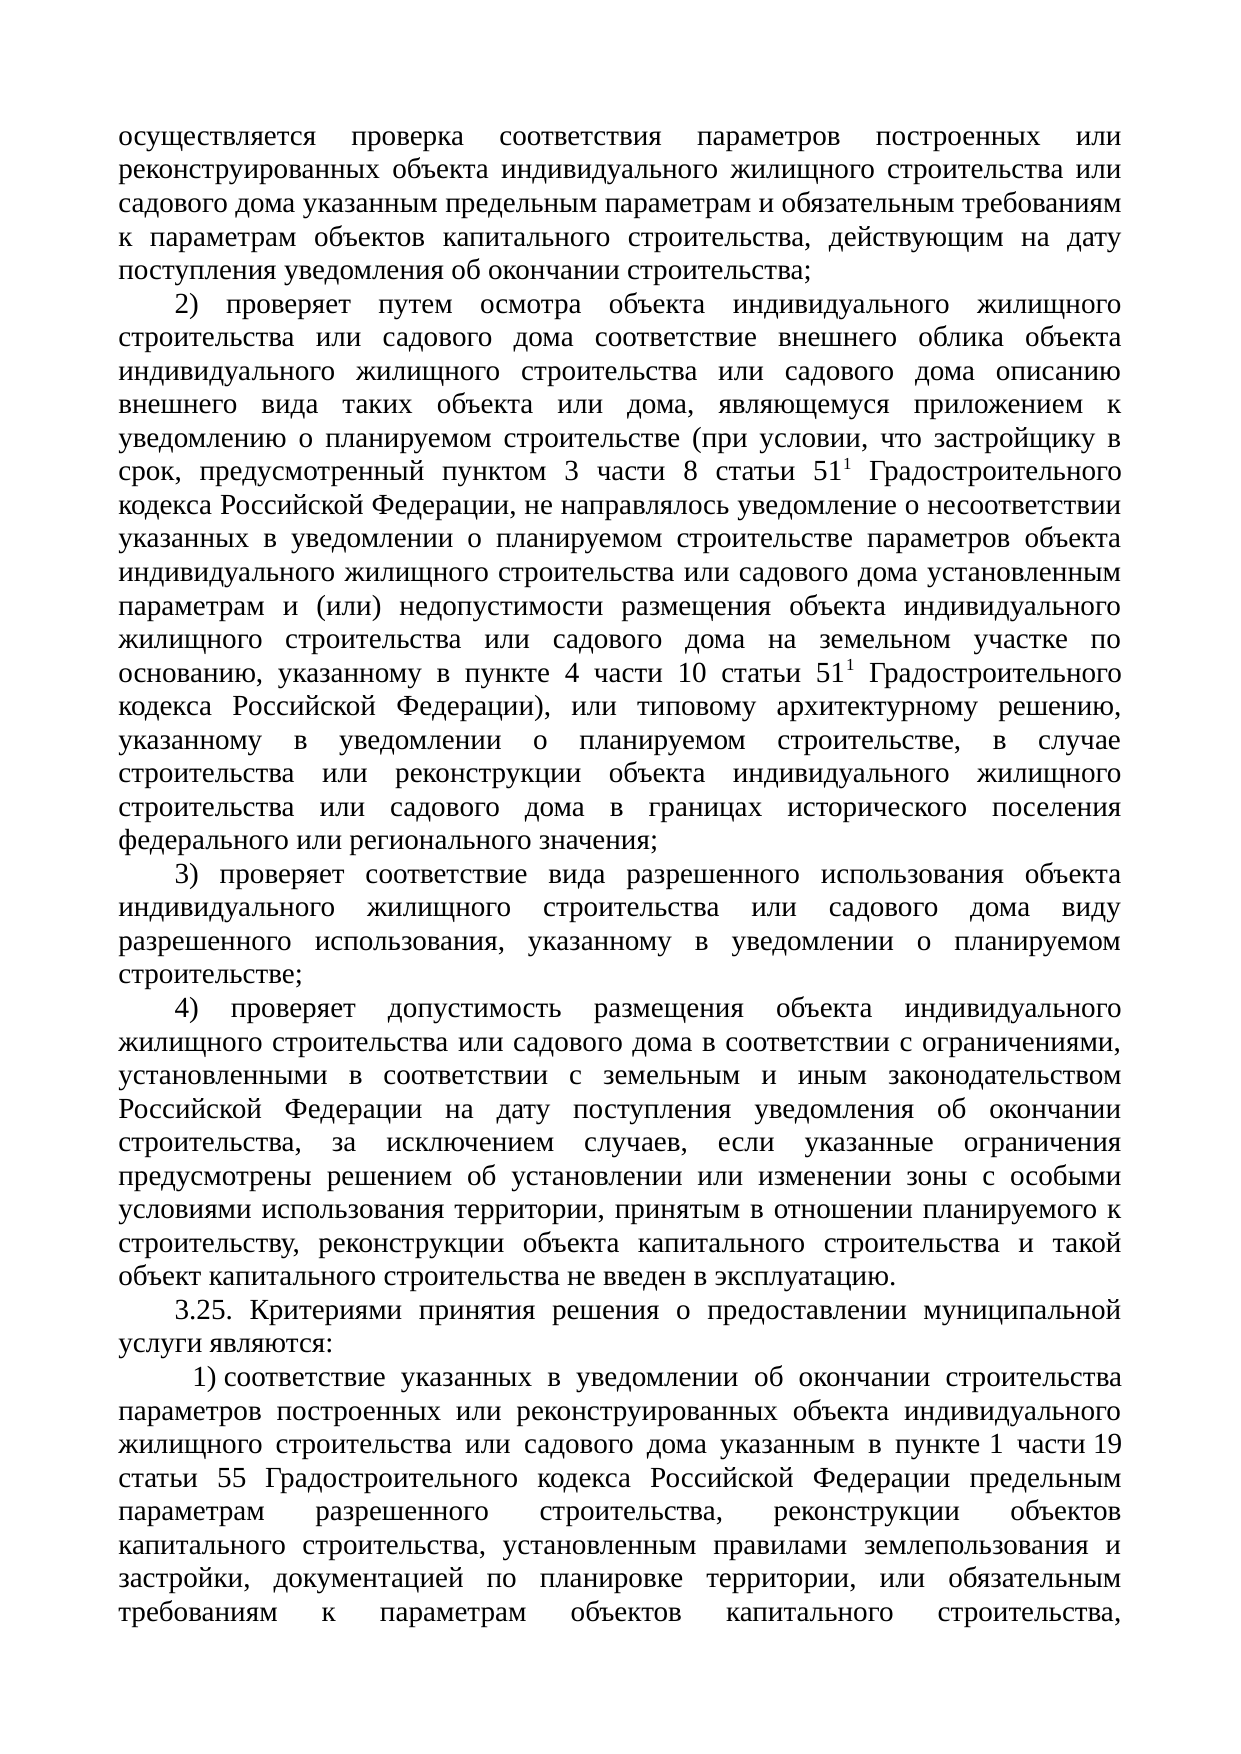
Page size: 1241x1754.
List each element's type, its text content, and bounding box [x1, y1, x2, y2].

text 4) проверяет допустимость размещения объекта индивидуального жилищного строительства или садового дома в соответствии с ограничениями, установленными в соответствии с земельным и иным законодательством Российской Федерации на дату поступления уведомления об окончании строительства, за исключением случаев, если указанные ограничения предусмотрены решением об установлении или изменении зоны с особыми условиями использования территории, принятым в отношении планируемого к строительству, реконструкции объекта капитального строительства и такой объект капитального строительства не введен в эксплуатацию. [118, 990, 1122, 1292]
text 2) проверяет путем осмотра объекта индивидуального жилищного строительства или садового дома соответствие внешнего облика объекта индивидуального жилищного строительства или садового дома описанию внешнего вида таких объекта или дома, являющемуся приложением к уведомлению о планируемом строительстве (при условии, что застройщику в срок, предусмотренный пунктом 3 части 8 статьи 511 Градостроительного кодекса Российской Федерации, не направлялось уведомление о несоответствии указанных в уведомлении о планируемом строительстве параметров объекта индивидуального жилищного строительства или садового дома установленным параметрам и (или) недопустимости размещения объекта индивидуального жилищного строительства или садового дома на земельном участке по основанию, указанному в пункте 4 части 10 статьи 511 Градостроительного кодекса Российской Федерации), или типовому архитектурному решению, указанному в уведомлении о планируемом строительстве, в случае строительства или реконструкции объекта индивидуального жилищного строительства или садового дома в границах исторического поселения федерального или регионального значения; [118, 286, 1122, 856]
text 3.25. Критериями принятия решения о предоставлении муниципальной услуги являются: [118, 1292, 1122, 1359]
text 3) проверяет соответствие вида разрешенного использования объекта индивидуального жилищного строительства или садового дома виду разрешенного использования, указанному в уведомлении о планируемом строительстве; [118, 856, 1122, 990]
text осуществляется проверка соответствия параметров построенных или реконструированных объекта индивидуального жилищного строительства или садового дома указанным предельным параметрам и обязательным требованиям к параметрам объектов капитального строительства, действующим на дату поступления уведомления об окончании строительства; [118, 118, 1122, 286]
text 1) соответствие указанных в уведомлении об окончании строительства параметров построенных или реконструированных объекта индивидуального жилищного строительства или садового дома указанным в пункте 1 части 19 статьи 55 Градостроительного кодекса Российской Федерации предельным параметрам разрешенного строительства, реконструкции объектов капитального строительства, установленным правилами землепользования и застройки, документацией по планировке территории, или обязательным требованиям к параметрам объектов капитального строительства, [118, 1359, 1122, 1627]
